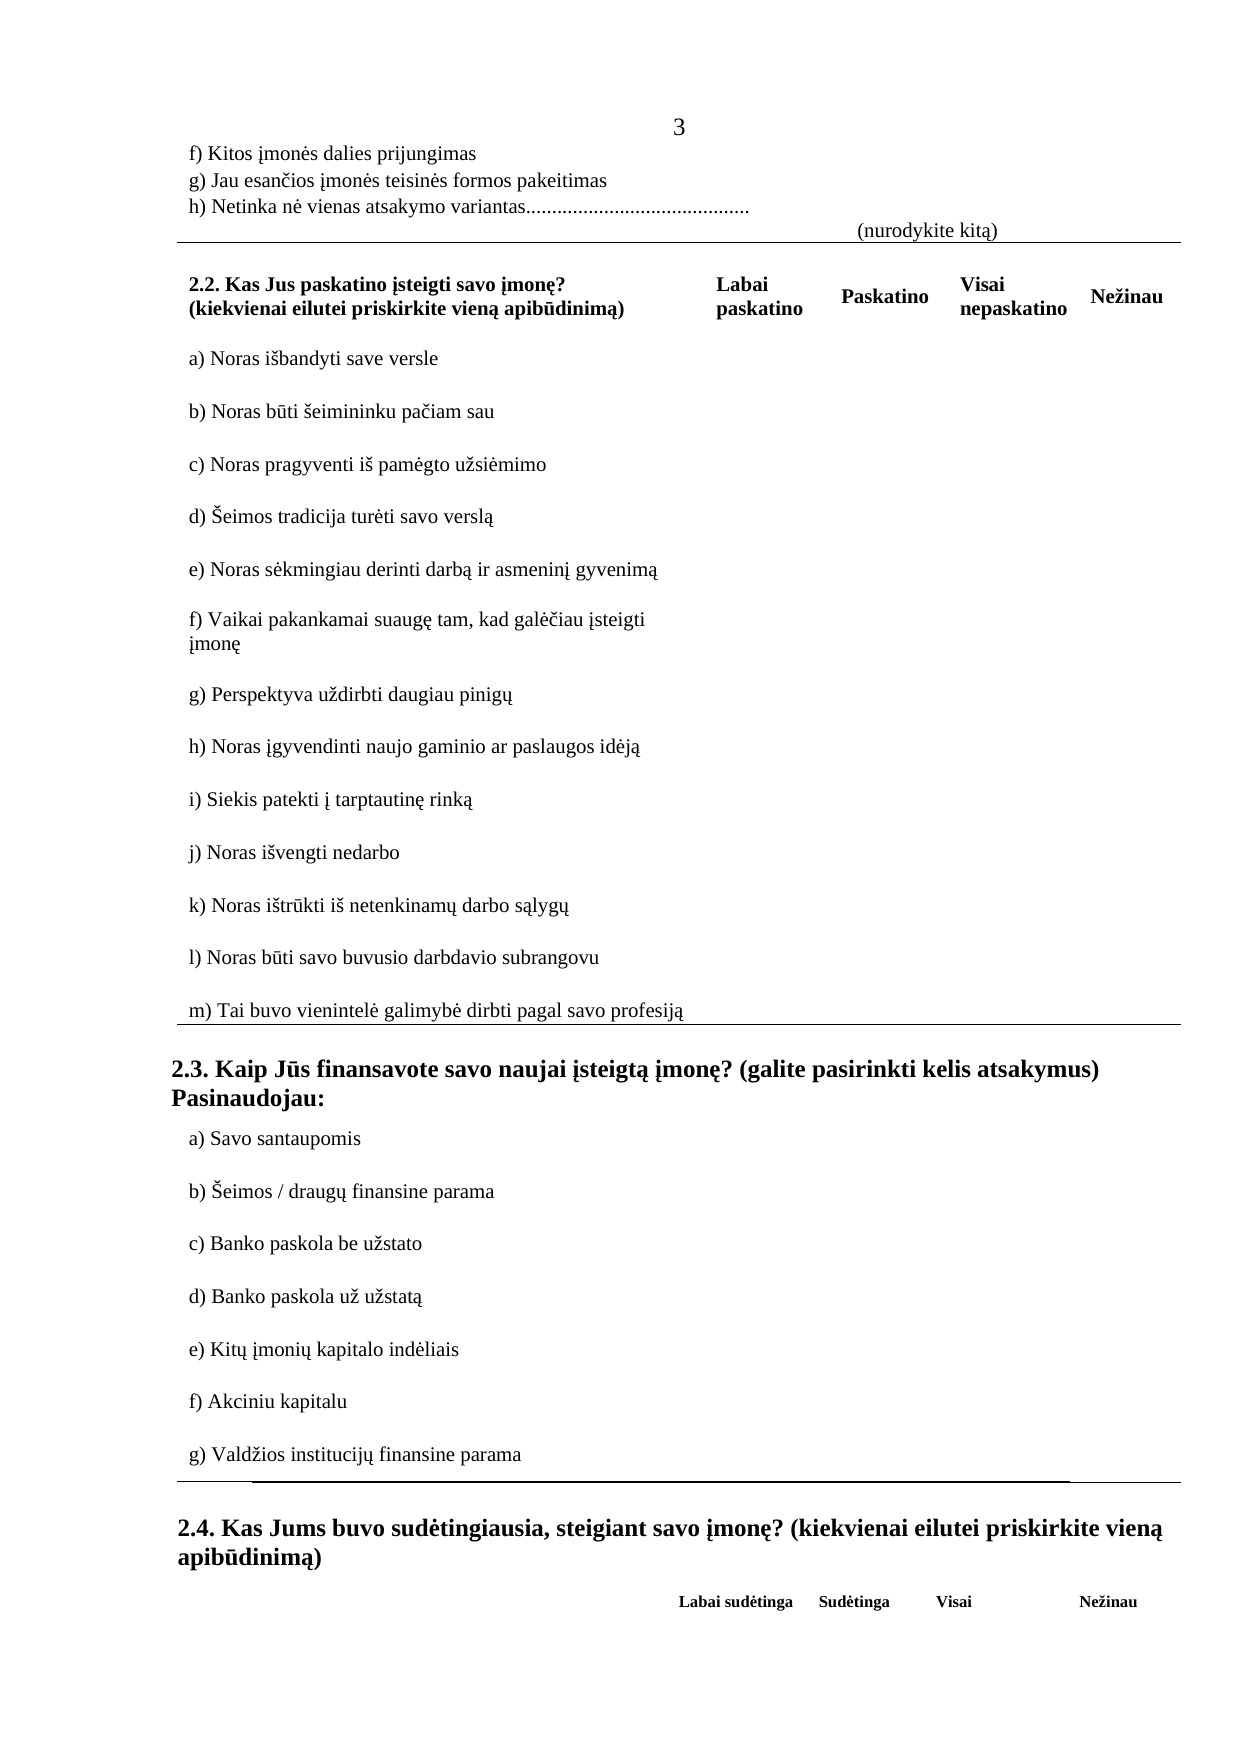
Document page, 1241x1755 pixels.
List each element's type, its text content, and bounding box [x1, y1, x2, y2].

table_cell 􀁆 [949, 761, 1079, 813]
table_cell 􀁆 [1079, 320, 1181, 372]
table_header a) Savo santaupomis [177, 1112, 1070, 1164]
table_cell 􀁆 [949, 425, 1079, 478]
table_cell 􀁆 [949, 583, 1079, 655]
table_cell 􀁆 [1079, 655, 1181, 708]
table_cell d) Banko paskola už užstatą [177, 1270, 1070, 1322]
table_cell 􀁆 [949, 708, 1079, 761]
table_cell l) Noras būti savo buvusio darbdavio subrangovu [177, 919, 705, 972]
table_cell b) Šeimos / draugų finansine parama [177, 1164, 1070, 1217]
table_cell 􀁆 [705, 425, 830, 478]
table_cell i) Siekis patekti į tarptautinę rinką [177, 761, 705, 813]
table_cell 􀁆 [1070, 1428, 1183, 1481]
table_cell 􀁆 [1079, 478, 1181, 531]
table_cell 􀁆 [1079, 583, 1181, 655]
table_cell 􀁆 [1070, 1375, 1183, 1428]
table_cell 􀁆 [1079, 919, 1181, 972]
table_cell 􀁆 [949, 478, 1079, 531]
table_cell m) Tai buvo vienintelė galimybė dirbti pagal savo profesiją [177, 972, 705, 1024]
table_cell b) Noras būti šeimininku pačiam sau [177, 373, 705, 425]
table_cell 􀁆 [705, 320, 830, 372]
table_cell 􀁆 [830, 972, 948, 1024]
table_header Sudėtinga [807, 1571, 924, 1613]
table_cell a) Noras išbandyti save versle [177, 320, 705, 372]
table_cell 􀁆 [705, 972, 830, 1024]
table_header 2.2. Kas Jus paskatino įsteigti savo įmonę? (kiekvienai eilutei priskirkite vieną apibūdinimą) [177, 272, 705, 320]
table_cell 􀁆 [705, 814, 830, 866]
table_cell 􀁆 [830, 478, 948, 531]
table_cell f) Akciniu kapitalu [177, 1375, 1070, 1428]
table_cell 􀁆 [830, 761, 948, 813]
table_cell 􀁆 [830, 583, 948, 655]
table_cell 􀁆 [1079, 866, 1181, 919]
table_cell c) Banko paskola be užstato [177, 1217, 1070, 1270]
table_header Nežinau [1079, 272, 1181, 320]
table_cell e) Kitų įmonių kapitalo indėliais [177, 1323, 1070, 1375]
table_cell 􀁆 [1009, 141, 1181, 167]
table_cell 􀁆 [949, 814, 1079, 866]
table_cell g) Jau esančios įmonės teisinės formos pakeitimas [177, 167, 1009, 194]
table_cell d) Šeimos tradicija turėti savo verslą [177, 478, 705, 531]
table_cell 􀁆 [830, 425, 948, 478]
table_cell 􀁆 [1009, 194, 1181, 242]
table_cell 􀁆 [1070, 1217, 1183, 1270]
table_cell j) Noras išvengti nedarbo [177, 814, 705, 866]
table_cell 􀁆 [949, 655, 1079, 708]
table_cell 􀁆 [830, 866, 948, 919]
text 2.4. Kas Jums buvo sudėtingiausia, steigiant savo įmonę? (kiekvienai eilutei priskirkite vieną apibūdinimą) [177, 1513, 1181, 1571]
table_header Visai [925, 1571, 1068, 1613]
table_cell 􀁆 [1079, 814, 1181, 866]
table_cell 􀁆 [830, 531, 948, 583]
table_cell 􀁆 [949, 866, 1079, 919]
table_cell 􀁆 [1070, 1323, 1183, 1375]
table_cell 􀁆 [705, 919, 830, 972]
table_header Labai sudėtinga [668, 1571, 807, 1613]
table_header visai nepaskatino [949, 272, 1079, 320]
table_cell 􀁆 [949, 972, 1079, 1024]
table_cell k) Noras ištrūkti iš netenkinamų darbo sąlygų [177, 866, 705, 919]
text Pasinaudojau: [171, 1083, 1181, 1112]
table_header [177, 1571, 667, 1613]
table_cell 􀁆 [705, 708, 830, 761]
table_cell 􀁆 [949, 531, 1079, 583]
table_cell 􀁆 [830, 919, 948, 972]
table_cell 􀁆 [705, 655, 830, 708]
table_cell 􀁆 [1079, 373, 1181, 425]
table_cell g) Valdžios institucijų finansine parama [177, 1428, 1070, 1481]
table_header Labai paskatino [705, 272, 830, 320]
table_cell 􀁆 [1079, 708, 1181, 761]
table_header 􀁆 [1070, 1112, 1183, 1164]
table_cell 􀁆 [1009, 167, 1181, 194]
table_cell c) Noras pragyventi iš pamėgto užsiėmimo [177, 425, 705, 478]
table_cell 􀁆 [705, 761, 830, 813]
table_cell h) Netinka nė vienas atsakymo variantas........................................... (nurodykite kitą) [177, 194, 1009, 242]
table_cell 􀁆 [830, 708, 948, 761]
table_cell 􀁆 [949, 320, 1079, 372]
table_cell 􀁆 [949, 373, 1079, 425]
table_cell 􀁆 [1079, 972, 1181, 1024]
table_cell 􀁆 [1079, 531, 1181, 583]
table_cell 􀁆 [1079, 761, 1181, 813]
table_cell 􀁆 [1079, 425, 1181, 478]
table_cell 􀁆 [949, 919, 1079, 972]
table_cell 􀁆 [830, 373, 948, 425]
table_cell 􀁆 [1070, 1270, 1183, 1322]
table_cell f) Vaikai pakankamai suaugę tam, kad galėčiau įsteigti įmonę [177, 583, 705, 655]
table_cell 􀁆 [705, 866, 830, 919]
table_header Nežinau [1068, 1571, 1181, 1613]
table_cell 􀁆 [705, 531, 830, 583]
table_cell 􀁆 [830, 320, 948, 372]
table_cell e) Noras sėkmingiau derinti darbą ir asmeninį gyvenimą [177, 531, 705, 583]
table_cell 􀁆 [705, 583, 830, 655]
text 2.3. Kaip Jūs finansavote savo naujai įsteigtą įmonę? (galite pasirinkti kelis atsakymus) [171, 1054, 1181, 1083]
table_cell g) Perspektyva uždirbti daugiau pinigų [177, 655, 705, 708]
table_cell 􀁆 [830, 655, 948, 708]
table_cell 􀁆 [830, 814, 948, 866]
table_cell 􀁆 [1070, 1164, 1183, 1217]
table_cell f) Kitos įmonės dalies prijungimas [177, 141, 1009, 167]
table_cell 􀁆 [705, 478, 830, 531]
table_cell 􀁆 [705, 373, 830, 425]
table_header Paskatino [830, 272, 948, 320]
table_cell h) Noras įgyvendinti naujo gaminio ar paslaugos idėją [177, 708, 705, 761]
